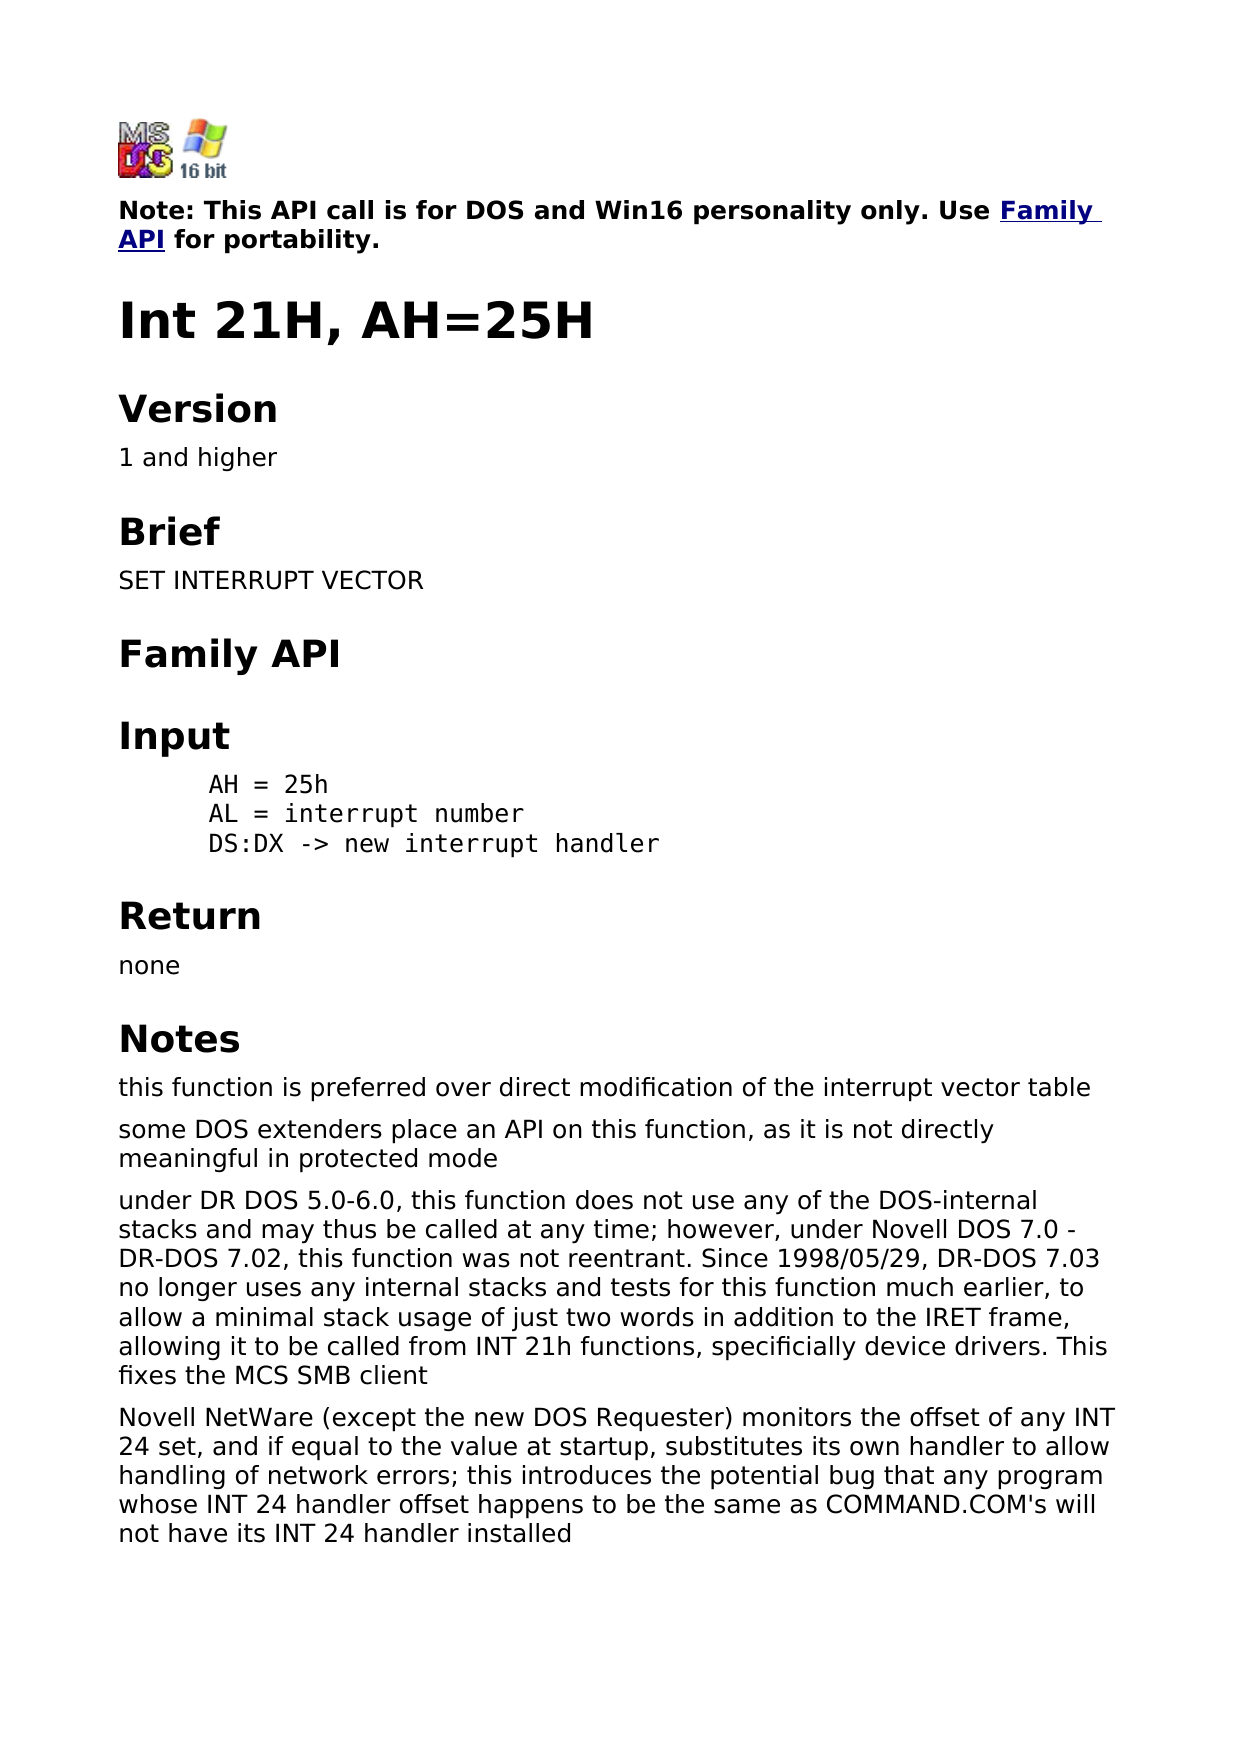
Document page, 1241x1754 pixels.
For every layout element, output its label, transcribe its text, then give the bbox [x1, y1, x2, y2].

text 1 and higher [118, 444, 1122, 473]
text AH = 25h AL = interrupt number DS:DX -> new interrupt handler [118, 770, 1122, 858]
subtitle Family API [118, 633, 1122, 677]
subtitle Int 21H, AH=25H [118, 292, 1122, 350]
subtitle Notes [118, 1017, 1122, 1061]
text some DOS extenders place an API on this function, as it is not directly meaningful in protected mode [118, 1115, 1122, 1174]
text Note: This API call is for DOS and Win16 personality only. Use Family API for portability. [118, 196, 1122, 254]
text this function is preferred over direct modification of the interrupt vector table [118, 1074, 1122, 1103]
text none [118, 951, 1122, 980]
text Novell NetWare (except the new DOS Requester) monitors the offset of any INT 24 set, and if equal to the value at startup, substitutes its own handler to allow handling of network errors; this introduces the potential bug that any program whose INT 24 handler offset happens to be the same as COMMAND.COM's will not have its INT 24 handler installed [118, 1403, 1122, 1549]
text under DR DOS 5.0-6.0, this function does not use any of the DOS-internal stacks and may thus be called at any time; however, under Novell DOS 7.0 - DR-DOS 7.02, this function was not reentrant. Since 1998/05/29, DR-DOS 7.03 no longer uses any internal stacks and tests for this function much earlier, to allow a minimal stack usage of just two words in addition to the IRET frame, allowing it to be called from INT 21h functions, specificially device drivers. This fixes the MCS SMB client [118, 1186, 1122, 1390]
subtitle Return [118, 895, 1122, 938]
subtitle Brief [118, 510, 1122, 554]
picture [180, 118, 228, 178]
subtitle Input [118, 714, 1122, 758]
subtitle Version [118, 387, 1122, 431]
text SET INTERRUPT VECTOR [118, 566, 1122, 596]
picture [118, 122, 173, 178]
